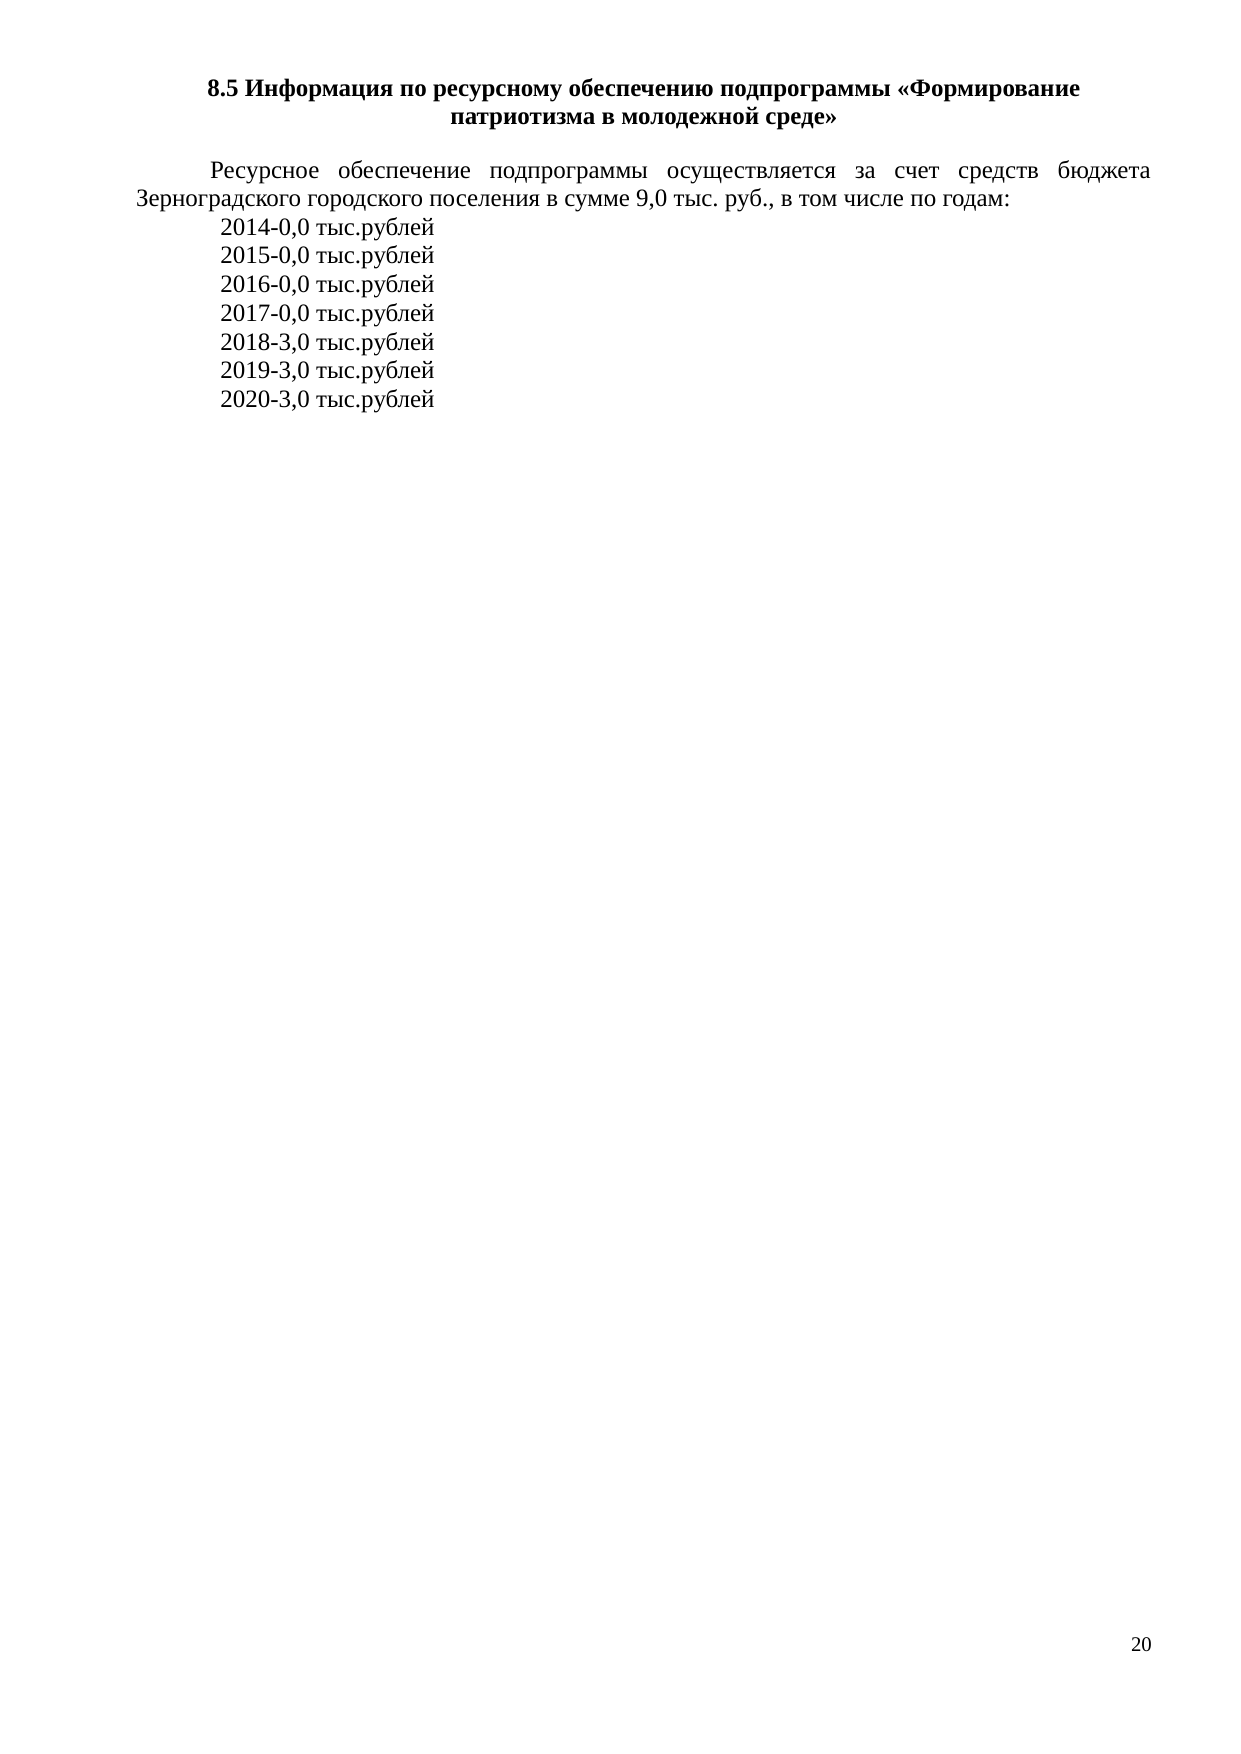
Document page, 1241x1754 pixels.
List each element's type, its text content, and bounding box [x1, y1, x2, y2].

text 2019-3,0 тыс.рублей [136, 355, 1152, 384]
text 2014-0,0 тыс.рублей [136, 212, 1152, 240]
text Ресурсное обеспечение подпрограммы осуществляется за счет средств бюджета Зерноградского городского поселения в сумме 9,0 тыс. руб., в том числе по годам: [136, 157, 1152, 212]
text 2020-3,0 тыс.рублей [136, 384, 1152, 413]
text 2015-0,0 тыс.рублей [136, 240, 1152, 269]
text 2016-0,0 тыс.рублей [136, 269, 1152, 298]
text 8.5 Информация по ресурсному обеспечению подпрограммы «Формирование патриотизма в молодежной среде» [136, 75, 1152, 130]
text 2017-0,0 тыс.рублей [136, 298, 1152, 327]
text 2018-3,0 тыс.рублей [136, 327, 1152, 355]
